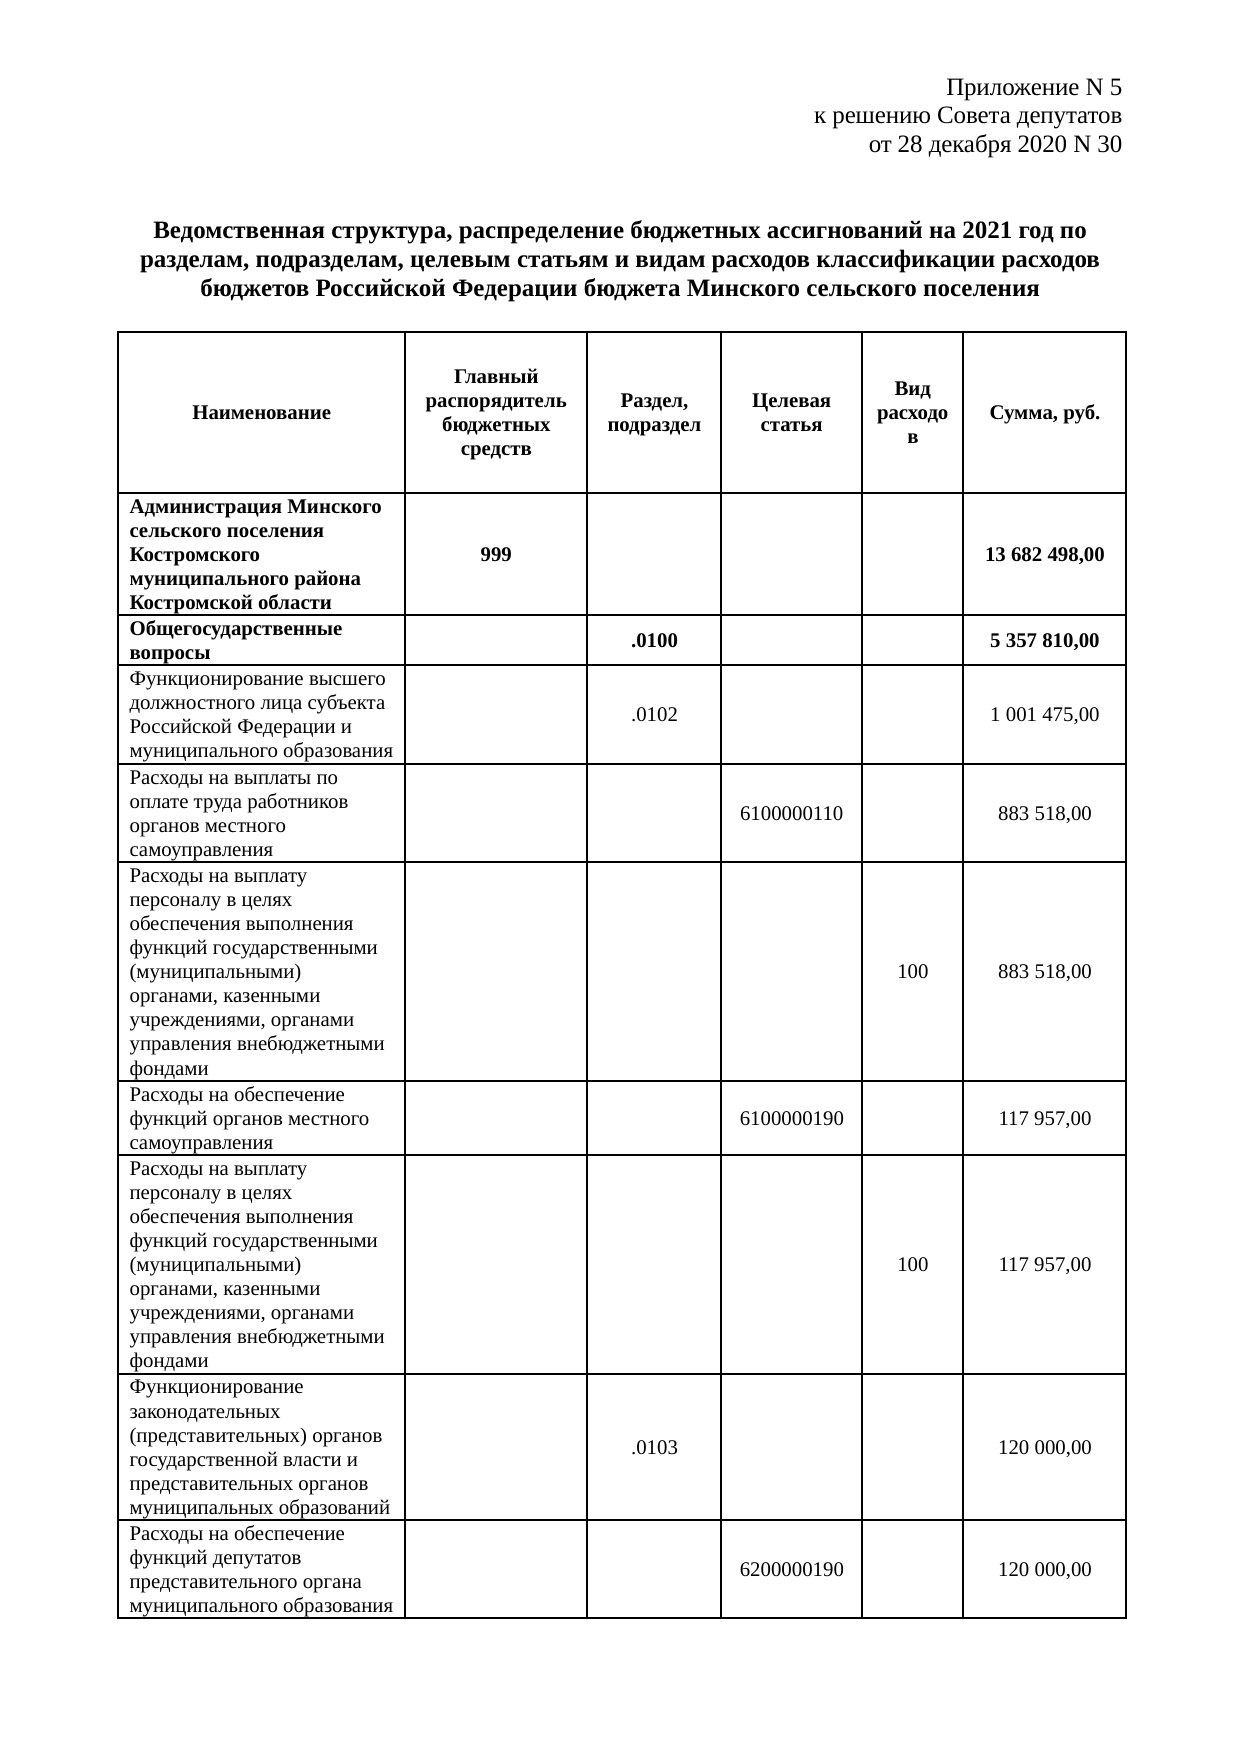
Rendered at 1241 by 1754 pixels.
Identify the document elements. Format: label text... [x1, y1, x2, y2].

table_cell 6100000190 [722, 1082, 861, 1154]
table_cell 120 000,00 [964, 1521, 1125, 1617]
table_cell [588, 1082, 720, 1154]
table_cell 883 518,00 [964, 863, 1125, 1079]
table_cell 6200000190 [722, 1521, 861, 1617]
table_cell 120 000,00 [964, 1375, 1125, 1519]
table_cell 13 682 498,00 [964, 494, 1125, 614]
table_cell Расходы на выплату персоналу в целях обеспечения выполнения функций государственными (муниципальными) органами, казенными учреждениями, органами управления внебюджетными фондами [119, 863, 404, 1079]
table_cell 883 518,00 [964, 765, 1125, 861]
table_cell [722, 666, 861, 762]
table_cell [406, 1156, 586, 1372]
table_cell 117 957,00 [964, 1082, 1125, 1154]
table_cell 5 357 810,00 [964, 616, 1125, 664]
table_cell 1 001 475,00 [964, 666, 1125, 762]
table_cell Расходы на обеспечение функций органов местного самоуправления [119, 1082, 404, 1154]
table_cell [863, 1082, 962, 1154]
table_cell [863, 666, 962, 762]
table_header Вид расходов [863, 333, 962, 492]
table_cell 117 957,00 [964, 1156, 1125, 1372]
table_cell [588, 765, 720, 861]
table_cell Функционирование законодательных (представительных) органов государственной власти и представительных органов муниципальных образований [119, 1375, 404, 1519]
table_cell [406, 616, 586, 664]
table_cell 6100000110 [722, 765, 861, 861]
table_cell [863, 1521, 962, 1617]
table_cell [406, 1521, 586, 1617]
table_cell Администрация Минского сельского поселения Костромского муниципального района Костромской области [119, 494, 404, 614]
table_cell [588, 863, 720, 1079]
table_cell .0103 [588, 1375, 720, 1519]
table_header Наименование [119, 333, 404, 492]
table_cell .0100 [588, 616, 720, 664]
table_header Главный распорядитель бюджетных средств [406, 333, 586, 492]
table_cell 100 [863, 1156, 962, 1372]
table_cell [406, 1082, 586, 1154]
table_cell [722, 494, 861, 614]
table_cell Расходы на выплаты по оплате труда работников органов местного самоуправления [119, 765, 404, 861]
table_header Сумма, руб. [964, 333, 1125, 492]
table_cell [863, 494, 962, 614]
table_cell [722, 1156, 861, 1372]
table_cell Расходы на обеспечение функций депутатов представительного органа муниципального образования [119, 1521, 404, 1617]
table_cell Расходы на выплату персоналу в целях обеспечения выполнения функций государственными (муниципальными) органами, казенными учреждениями, органами управления внебюджетными фондами [119, 1156, 404, 1372]
table_cell [863, 765, 962, 861]
table_cell [406, 1375, 586, 1519]
table_cell [588, 494, 720, 614]
table_cell [863, 616, 962, 664]
table_cell [722, 616, 861, 664]
table_cell Функционирование высшего должностного лица субъекта Российской Федерации и муниципального образования [119, 666, 404, 762]
table_cell [722, 1375, 861, 1519]
table_cell [406, 666, 586, 762]
text к решению Совета депутатов [118, 101, 1122, 129]
table_cell [722, 863, 861, 1079]
table_cell Общегосударственные вопросы [119, 616, 404, 664]
table_cell [588, 1156, 720, 1372]
table_cell 999 [406, 494, 586, 614]
table_cell .0102 [588, 666, 720, 762]
table_cell 100 [863, 863, 962, 1079]
text Ведомственная структура, распределение бюджетных ассигнований на 2021 год по разделам, подразделам, целевым статьям и видам расходов классификации расходов бюджетов Российской Федерации бюджета Минского сельского поселения [118, 216, 1122, 302]
table_cell [588, 1521, 720, 1617]
table_header Раздел, подраздел [588, 333, 720, 492]
table_header Целевая статья [722, 333, 861, 492]
table_cell [406, 863, 586, 1079]
text от 28 декабря 2020 N 30 [120, 129, 1122, 158]
text Приложение N 5 [118, 72, 1122, 101]
table_cell [863, 1375, 962, 1519]
table_cell [406, 765, 586, 861]
